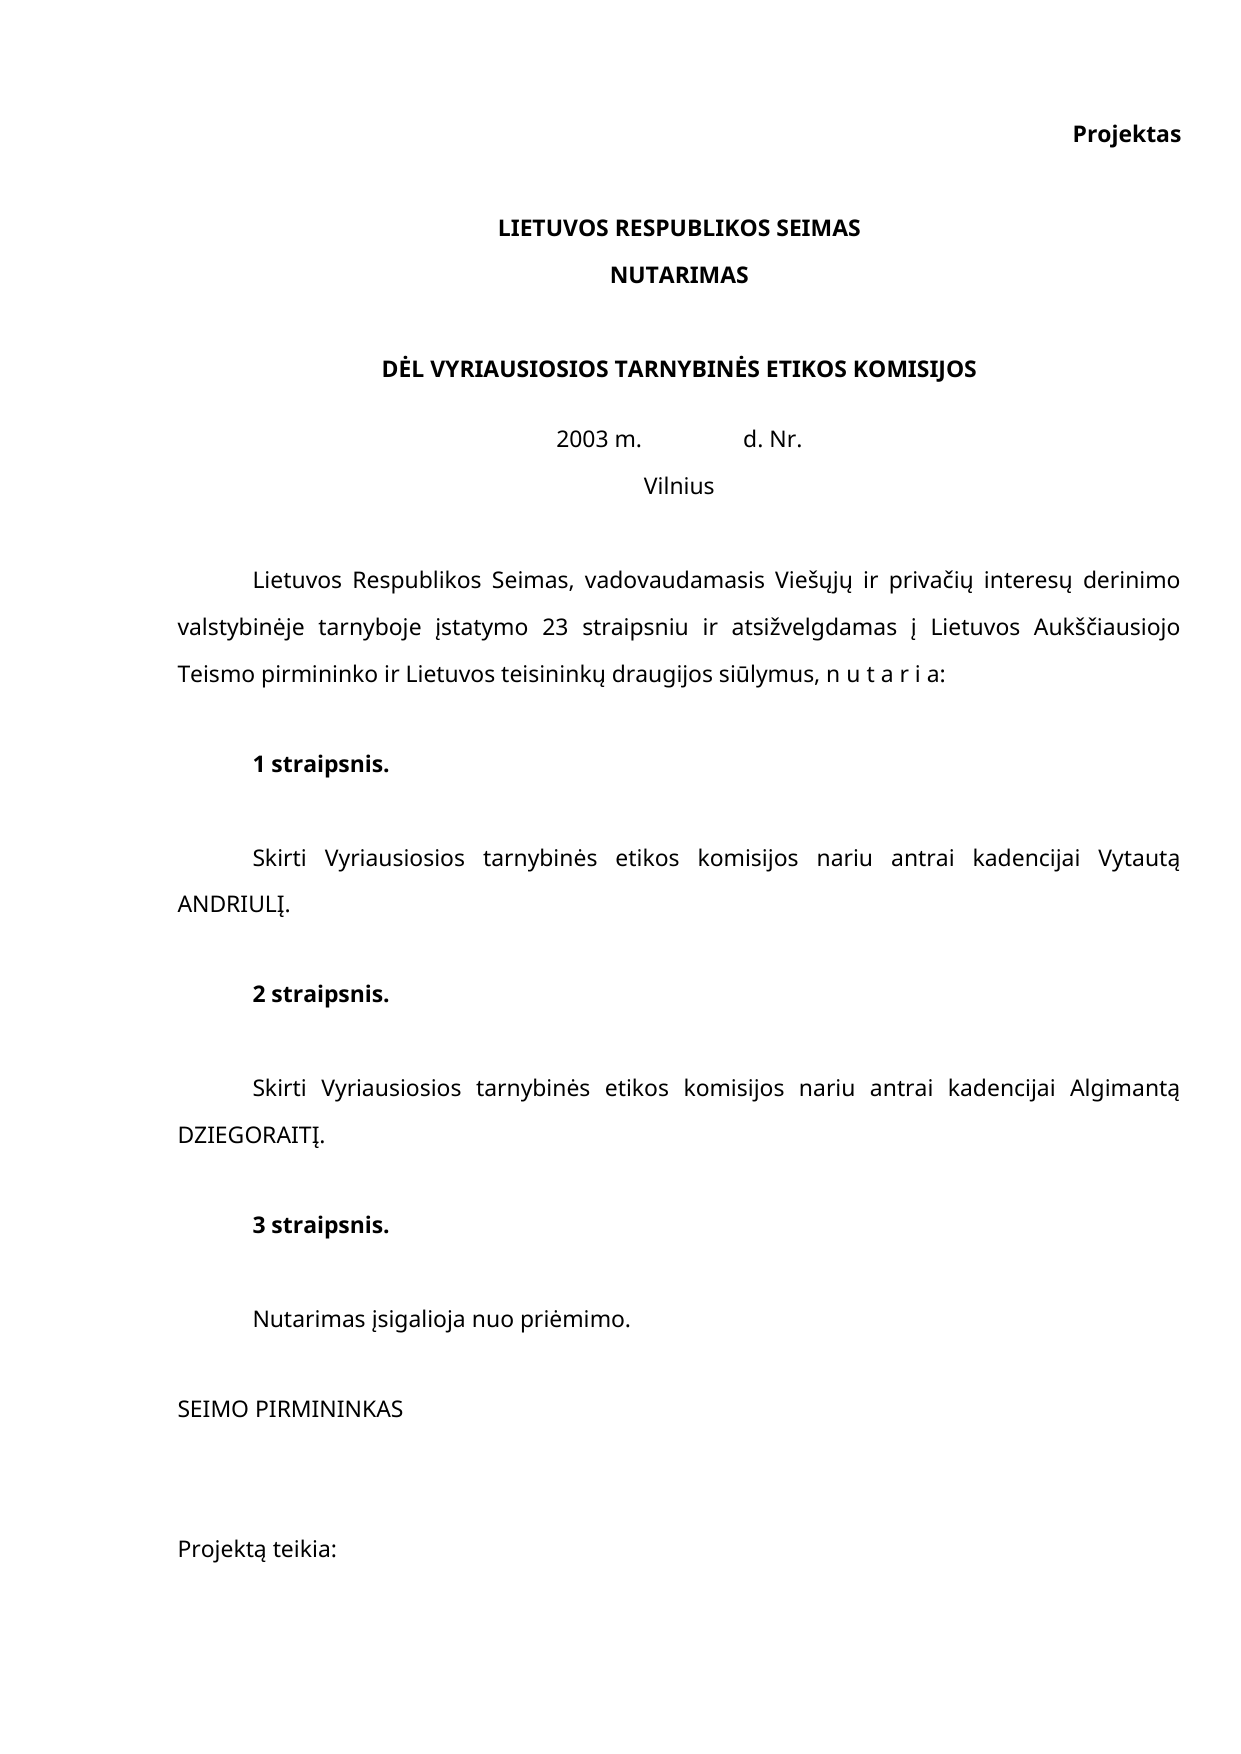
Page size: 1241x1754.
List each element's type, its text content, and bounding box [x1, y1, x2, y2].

text Vilnius [177, 470, 1181, 502]
text Lietuvos Respublikos Seimas, vadovaudamasis Viešųjų ir privačių interesų derinimo valstybinėje tarnyboje įstatymo 23 straipsniu ir atsižvelgdamas į Lietuvos Aukščiausiojo Teismo pirmininko ir Lietuvos teisininkų draugijos siūlymus, n u t a r i a: [177, 564, 1181, 689]
text Nutarimas įsigalioja nuo priėmimo. [177, 1303, 1181, 1334]
text LIETUVOS RESPUBLIKOS SEIMAS [177, 212, 1181, 243]
text 2 straipsnis. [177, 978, 1181, 1010]
text NUTARIMAS [177, 259, 1181, 290]
text Projektas [177, 118, 1181, 149]
text Projektą teikia: [177, 1533, 1181, 1565]
text 1 straipsnis. [177, 748, 1181, 779]
text Skirti Vyriausiosios tarnybinės etikos komisijos nariu antrai kadencijai Vytautą ANDRIULĮ. [177, 842, 1181, 920]
text Skirti Vyriausiosios tarnybinės etikos komisijos nariu antrai kadencijai Algimantą DZIEGORAITĮ. [177, 1072, 1181, 1150]
text DĖL VYRIAUSIOSIOS TARNYBINĖS ETIKOS KOMISIJOS [177, 352, 1181, 384]
text 2003 m. d. Nr. [177, 423, 1181, 455]
text 3 straipsnis. [177, 1209, 1181, 1240]
text SEIMO PIRMININKAS [177, 1393, 1181, 1424]
